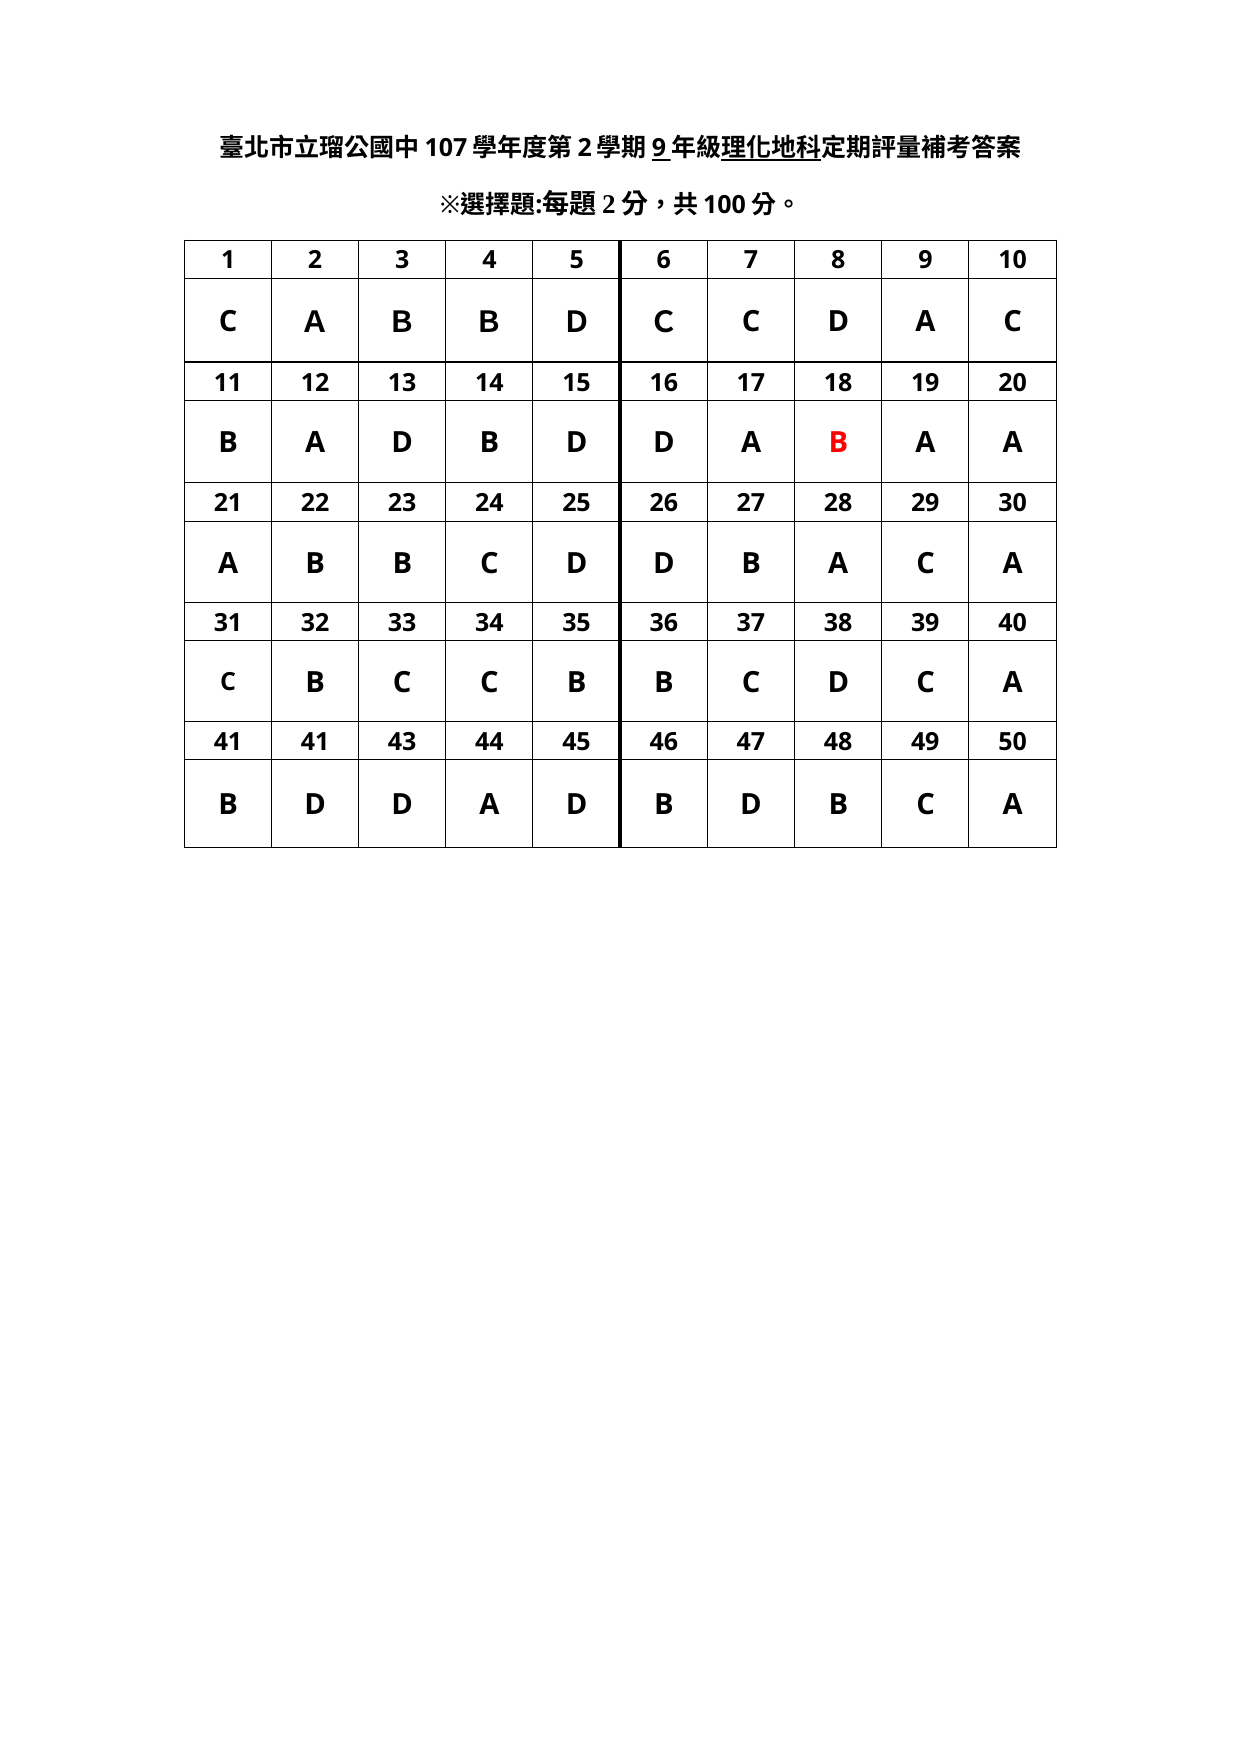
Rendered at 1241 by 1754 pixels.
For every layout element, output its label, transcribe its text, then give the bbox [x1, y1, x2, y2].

table_cell A [795, 522, 881, 602]
table_header 5 [533, 241, 618, 278]
table_cell D [622, 522, 707, 602]
table_cell B [359, 522, 445, 602]
table_cell 34 [446, 603, 532, 640]
table_cell Ｂ [446, 279, 532, 361]
table_cell A [272, 401, 358, 482]
table_cell A [969, 522, 1056, 602]
table_cell 20 [969, 363, 1056, 400]
table_cell 36 [622, 603, 707, 640]
table_cell B [446, 401, 532, 482]
table_cell 11 [185, 363, 271, 400]
table_cell D [795, 641, 881, 721]
table_cell 22 [272, 483, 358, 521]
table_cell B [622, 760, 707, 847]
table_cell 39 [882, 603, 968, 640]
table_cell 37 [708, 603, 794, 640]
table_header 10 [969, 241, 1056, 278]
table_cell D [533, 401, 618, 482]
table_cell 31 [185, 603, 271, 640]
table_header 9 [882, 241, 968, 278]
table_cell B [272, 522, 358, 602]
table_cell C [969, 279, 1056, 361]
table_cell B [622, 641, 707, 721]
table_cell 46 [622, 722, 707, 759]
table_cell D [622, 401, 707, 482]
table_header 7 [708, 241, 794, 278]
table_cell D [708, 760, 794, 847]
table_cell 18 [795, 363, 881, 400]
table_cell A [708, 401, 794, 482]
table_cell C [446, 641, 532, 721]
table_cell 12 [272, 363, 358, 400]
table_cell 50 [969, 722, 1056, 759]
table_header 3 [359, 241, 445, 278]
table_cell 47 [708, 722, 794, 759]
table_cell 48 [795, 722, 881, 759]
table_cell B [708, 522, 794, 602]
table_header 4 [446, 241, 532, 278]
table_cell 27 [708, 483, 794, 521]
table_cell 17 [708, 363, 794, 400]
table_cell Ｃ [622, 279, 707, 361]
table_header 8 [795, 241, 881, 278]
table_cell 28 [795, 483, 881, 521]
table_cell 26 [622, 483, 707, 521]
table_cell 30 [969, 483, 1056, 521]
table_cell D [359, 401, 445, 482]
table_cell 35 [533, 603, 618, 640]
table_cell D [795, 279, 881, 361]
table_cell 38 [795, 603, 881, 640]
text 臺北市立瑠公國中107學年度第2學期9年級理化地科定期評量補考答案 [118, 127, 1122, 164]
table_cell B [795, 401, 881, 482]
table_header 1 [185, 241, 271, 278]
table_cell D [533, 760, 618, 847]
table_cell 32 [272, 603, 358, 640]
text ※選擇題:每題2分，共100分。 [118, 164, 1122, 239]
table_cell A [969, 401, 1056, 482]
table_cell 25 [533, 483, 618, 521]
table_cell 44 [446, 722, 532, 759]
table_cell 33 [359, 603, 445, 640]
table_cell 23 [359, 483, 445, 521]
table_header 2 [272, 241, 358, 278]
table_cell 13 [359, 363, 445, 400]
table_cell A [969, 641, 1056, 721]
table_cell C [185, 641, 271, 721]
table_cell 45 [533, 722, 618, 759]
table_cell C [882, 760, 968, 847]
table_cell 41 [272, 722, 358, 759]
table_cell C [882, 522, 968, 602]
table_cell C [708, 279, 794, 361]
table_cell D [272, 760, 358, 847]
table_cell 24 [446, 483, 532, 521]
table_cell A [969, 760, 1056, 847]
table_cell 49 [882, 722, 968, 759]
table_cell 41 [185, 722, 271, 759]
table_cell 29 [882, 483, 968, 521]
table_cell 21 [185, 483, 271, 521]
table_cell B [795, 760, 881, 847]
table_cell 43 [359, 722, 445, 759]
table_cell B [185, 401, 271, 482]
table_cell B [533, 641, 618, 721]
table_cell A [446, 760, 532, 847]
table_cell 19 [882, 363, 968, 400]
table_cell 14 [446, 363, 532, 400]
table_cell D [359, 760, 445, 847]
table_cell A [882, 279, 968, 361]
table_cell Ｄ [533, 279, 618, 361]
table_cell Ｂ [359, 279, 445, 361]
table_cell Ａ [272, 279, 358, 361]
table_cell 15 [533, 363, 618, 400]
table_cell C [882, 641, 968, 721]
table_cell A [185, 522, 271, 602]
table_cell B [272, 641, 358, 721]
table_cell C [446, 522, 532, 602]
table_cell C [359, 641, 445, 721]
table_cell C [185, 279, 271, 361]
table_cell A [882, 401, 968, 482]
table_cell 40 [969, 603, 1056, 640]
table_cell D [533, 522, 618, 602]
table_header 6 [622, 241, 707, 278]
table_cell C [708, 641, 794, 721]
table_cell 16 [622, 363, 707, 400]
table_cell B [185, 760, 271, 847]
